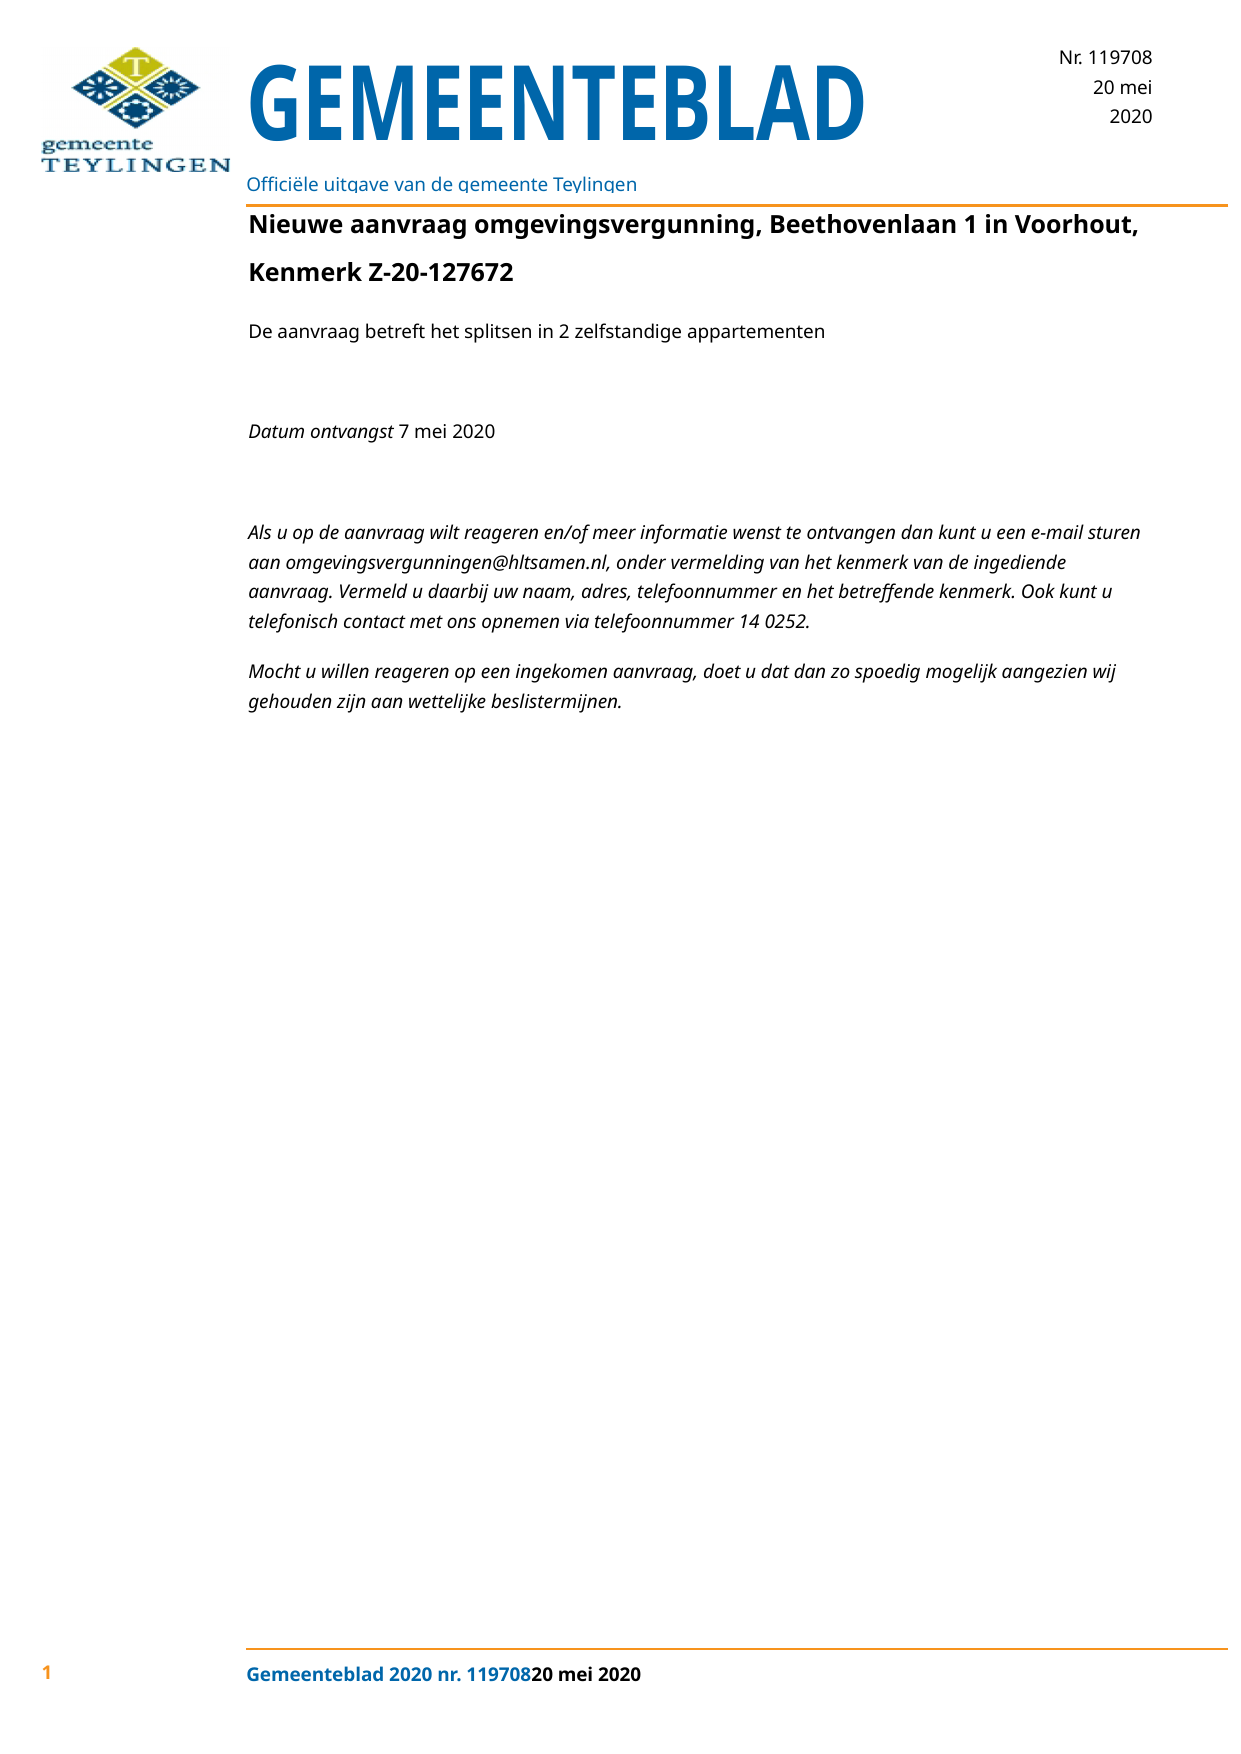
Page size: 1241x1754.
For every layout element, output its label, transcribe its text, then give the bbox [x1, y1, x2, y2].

picture [41, 47, 231, 172]
text Als u op de aanvraag wilt reageren en/of meer informatie wenst te ontvangen dan kunt u een e-mail sturen aan omgevingsvergunningen@hltsamen.nl, onder vermelding van het kenmerk van de ingediende aanvraag. Vermeld u daarbij uw naam, adres, telefoonnummer en het betreffende kenmerk. Ook kunt u telefonisch contact met ons opnemen via telefoonnummer 14 0252. [248, 519, 1152, 634]
text Nieuwe aanvraag omgevingsvergunning, Beethovenlaan 1 in Voorhout, Kenmerk Z-20-127672 [248, 207, 1152, 288]
text De aanvraag betreft het splitsen in 2 zelfstandige appartementen [248, 318, 1152, 344]
text Mocht u willen reageren op een ingekomen aanvraag, doet u dat dan zo spoedig mogelijk aangezien wij gehouden zijn aan wettelijke beslistermijnen. [248, 659, 1152, 714]
text Datum ontvangst 7 mei 2020 [248, 419, 1152, 444]
